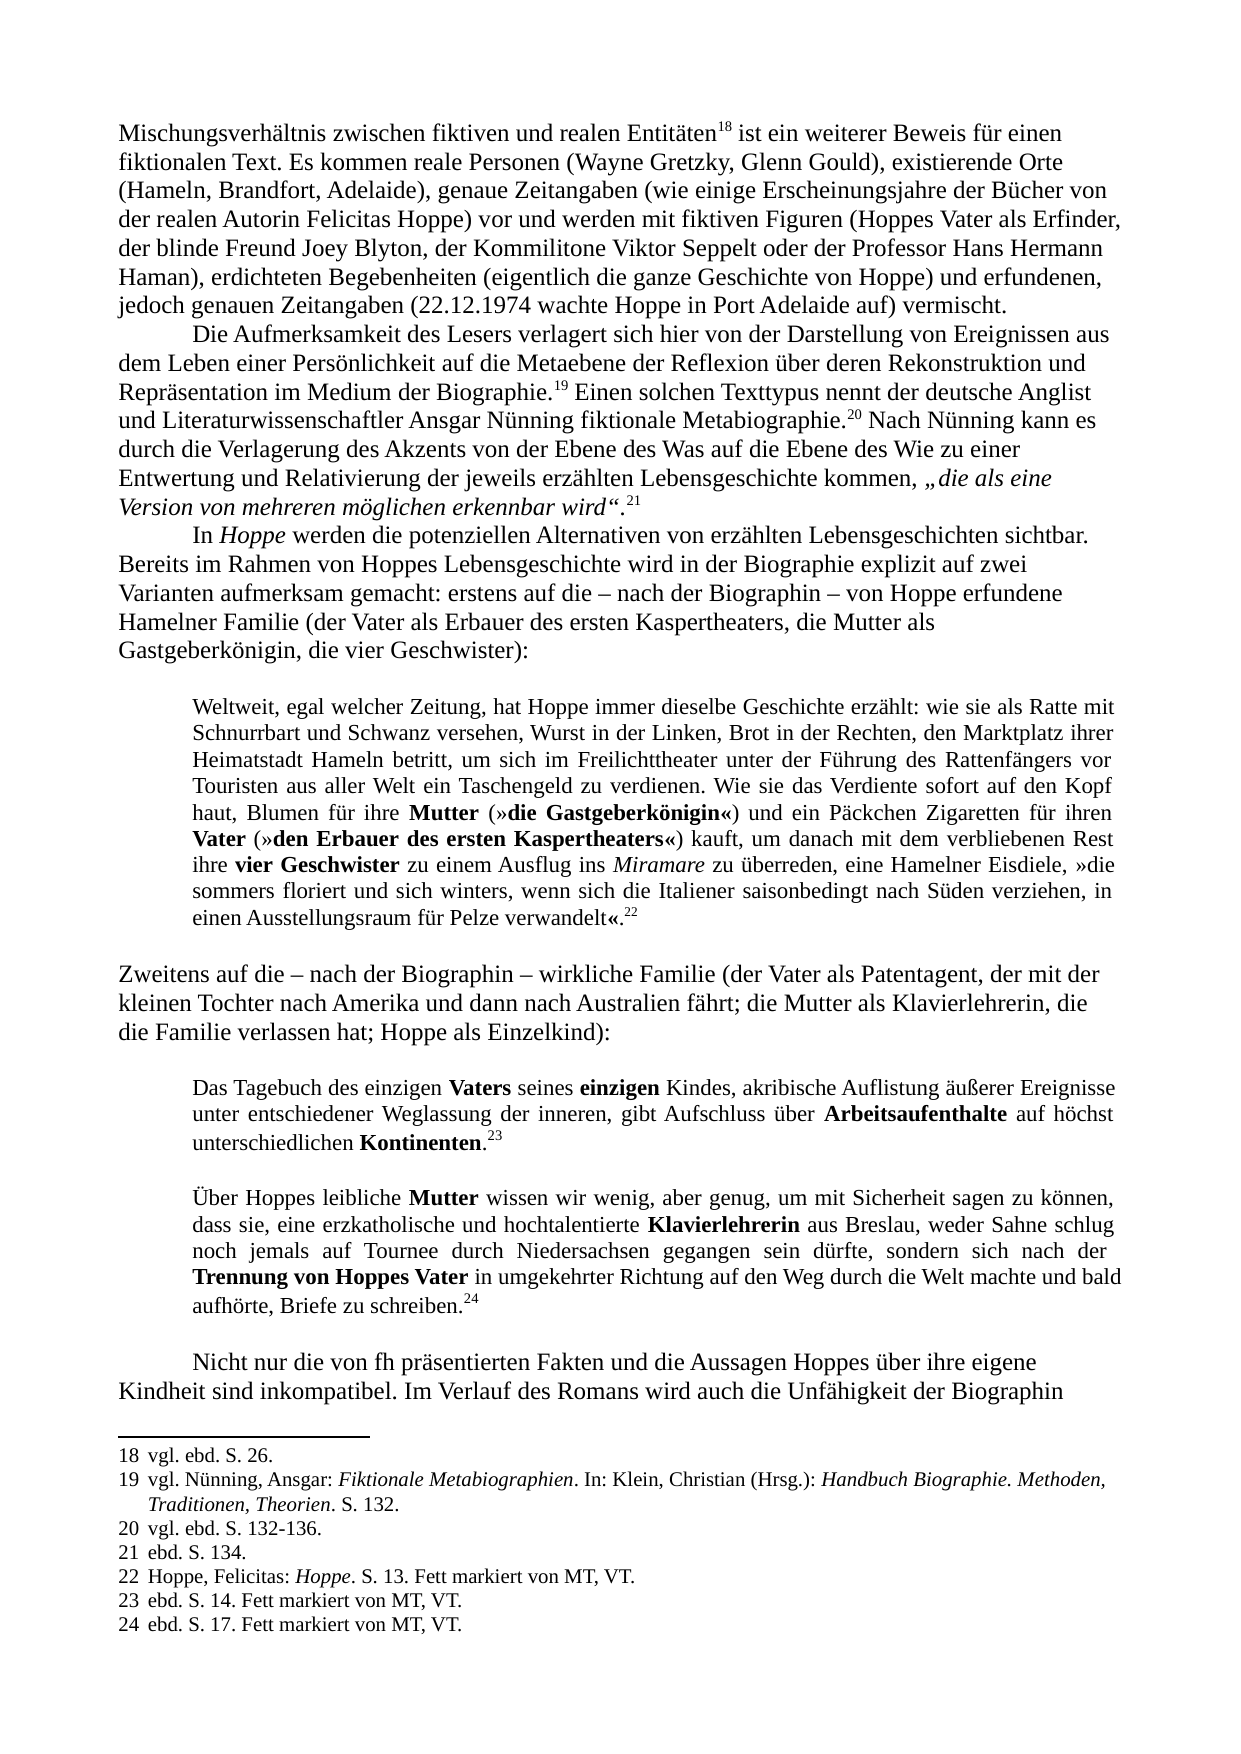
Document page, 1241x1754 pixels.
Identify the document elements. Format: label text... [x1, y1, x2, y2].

text vgl. ebd. S. 26. [118, 1443, 1122, 1467]
text Die Aufmerksamkeit des Lesers verlagert sich hier von der Darstellung von Ereignissen aus dem Leben einer Persönlichkeit auf die Metaebene der Reflexion über deren Rekonstruktion und Repräsentation im Medium der Biographie. Einen solchen Texttypus nennt der deutsche Anglist und Literaturwissenschaftler Ansgar Nünning fiktionale Metabiographie. Nach Nünning kann es durch die Verlagerung des Akzents von der Ebene des Was auf die Ebene des Wie zu einer Entwertung und Relativierung der jeweils erzählten Lebensgeschichte kommen, „die als eine Version von mehreren möglichen erkennbar wird“. [118, 319, 1122, 521]
text Hoppe, Felicitas: Hoppe. S. 13. Fett markiert von MT, VT. [118, 1564, 1122, 1588]
text Das Tagebuch des einzigen Vaters seines einzigen Kindes, akribische Auflistung äußerer Ereignisse unter entschiedener Weglassung der inneren, gibt Aufschluss über Arbeitsaufenthalte auf höchst unterschiedlichen Kontinenten. [118, 1074, 1122, 1156]
text Zweitens auf die – nach der Biographin – wirkliche Familie (der Vater als Patentagent, der mit der kleinen Tochter nach Amerika und dann nach Australien fährt; die Mutter als Klavierlehrerin, die die Familie verlassen hat; Hoppe als Einzelkind): [118, 959, 1122, 1045]
text Da fh sich in einem Roman als Figur befindet, können weitere Zweifel an der Wahrhaftigkeit der von ihr präsentierten Fakten in der Biographie entstehen. Würde man die Biographie als faktuale Biographie und nicht im Kontext eines fiktionalen Romans lesen, würde man alles für wahrhaftig halten, weil durch Quellen belegt. fh stellt scheinbar, wie andere Biographen, nur das dar, was empirisch durch Quellen belegt und damit nachprüfbar ist. Das Mischungsverhältnis zwischen fiktiven und realen Entitäten ist ein weiterer Beweis für einen fiktionalen Text. Es kommen reale Personen (Wayne Gretzky, Glenn Gould), existierende Orte (Hameln, Brandfort, Adelaide), genaue Zeitangaben (wie einige Erscheinungsjahre der Bücher von der realen Autorin Felicitas Hoppe) vor und werden mit fiktiven Figuren (Hoppes Vater als Erfinder, der blinde Freund Joey Blyton, der Kommilitone Viktor Seppelt oder der Professor Hans Hermann Haman), erdichteten Begebenheiten (eigentlich die ganze Geschichte von Hoppe) und erfundenen, jedoch genauen Zeitangaben (22.12.1974 wachte Hoppe in Port Adelaide auf) vermischt. [118, 118, 1122, 319]
text vgl. Nünning, Ansgar: Fiktionale Metabiographien. In: Klein, Christian (Hrsg.): Handbuch Biographie. Methoden, Traditionen, Theorien. S. 132. [118, 1467, 1122, 1516]
text vgl. ebd. S. 132-136. [118, 1516, 1122, 1539]
text In Hoppe werden die potenziellen Alternativen von erzählten Lebensgeschichten sichtbar. Bereits im Rahmen von Hoppes Lebensgeschichte wird in der Biographie explizit auf zwei Varianten aufmerksam gemacht: erstens auf die – nach der Biographin – von Hoppe erfundene Hamelner Familie (der Vater als Erbauer des ersten Kaspertheaters, die Mutter als Gastgeberkönigin, die vier Geschwister): [118, 521, 1122, 664]
text ebd. S. 134. [118, 1539, 1122, 1564]
text Nicht nur die von fh präsentierten Fakten und die Aussagen Hoppes über ihre eigene Kindheit sind inkompatibel. Im Verlauf des Romans wird auch die Unfähigkeit der Biographin [118, 1347, 1122, 1405]
text Weltweit, egal welcher Zeitung, hat Hoppe immer dieselbe Geschichte erzählt: wie sie als Ratte mit Schnurrbart und Schwanz versehen, Wurst in der Linken, Brot in der Rechten, den Marktplatz ihrer Heimatstadt Hameln betritt, um sich im Freilichttheater unter der Führung des Rattenfängers vor Touristen aus aller Welt ein Taschengeld zu verdienen. Wie sie das Verdiente sofort auf den Kopf haut, Blumen für ihre Mutter (»die Gastgeberkönigin«) und ein Päckchen Zigaretten für ihren Vater (»den Erbauer des ersten Kaspertheaters«) kauft, um danach mit dem verbliebenen Rest ihre vier Geschwister zu einem Ausflug ins Miramare zu überreden, eine Hamelner Eisdiele, »die sommers floriert und sich winters, wenn sich die Italiener saisonbedingt nach Süden verziehen, in einen Ausstellungsraum für Pelze verwandelt«. [118, 693, 1122, 930]
text ebd. S. 17. Fett markiert von MT, VT. [118, 1612, 1122, 1636]
text Über Hoppes leibliche Mutter wissen wir wenig, aber genug, um mit Sicherheit sagen zu können, dass sie, eine erzkatholische und hochtalentierte Klavierlehrerin aus Breslau, weder Sahne schlug noch jemals auf Tournee durch Niedersachsen gegangen sein dürfte, sondern sich nach der Trennung von Hoppes Vater in umgekehrter Richtung auf den Weg durch die Welt machte und bald aufhörte, Briefe zu schreiben. [118, 1184, 1122, 1318]
text ebd. S. 14. Fett markiert von MT, VT. [118, 1588, 1122, 1612]
